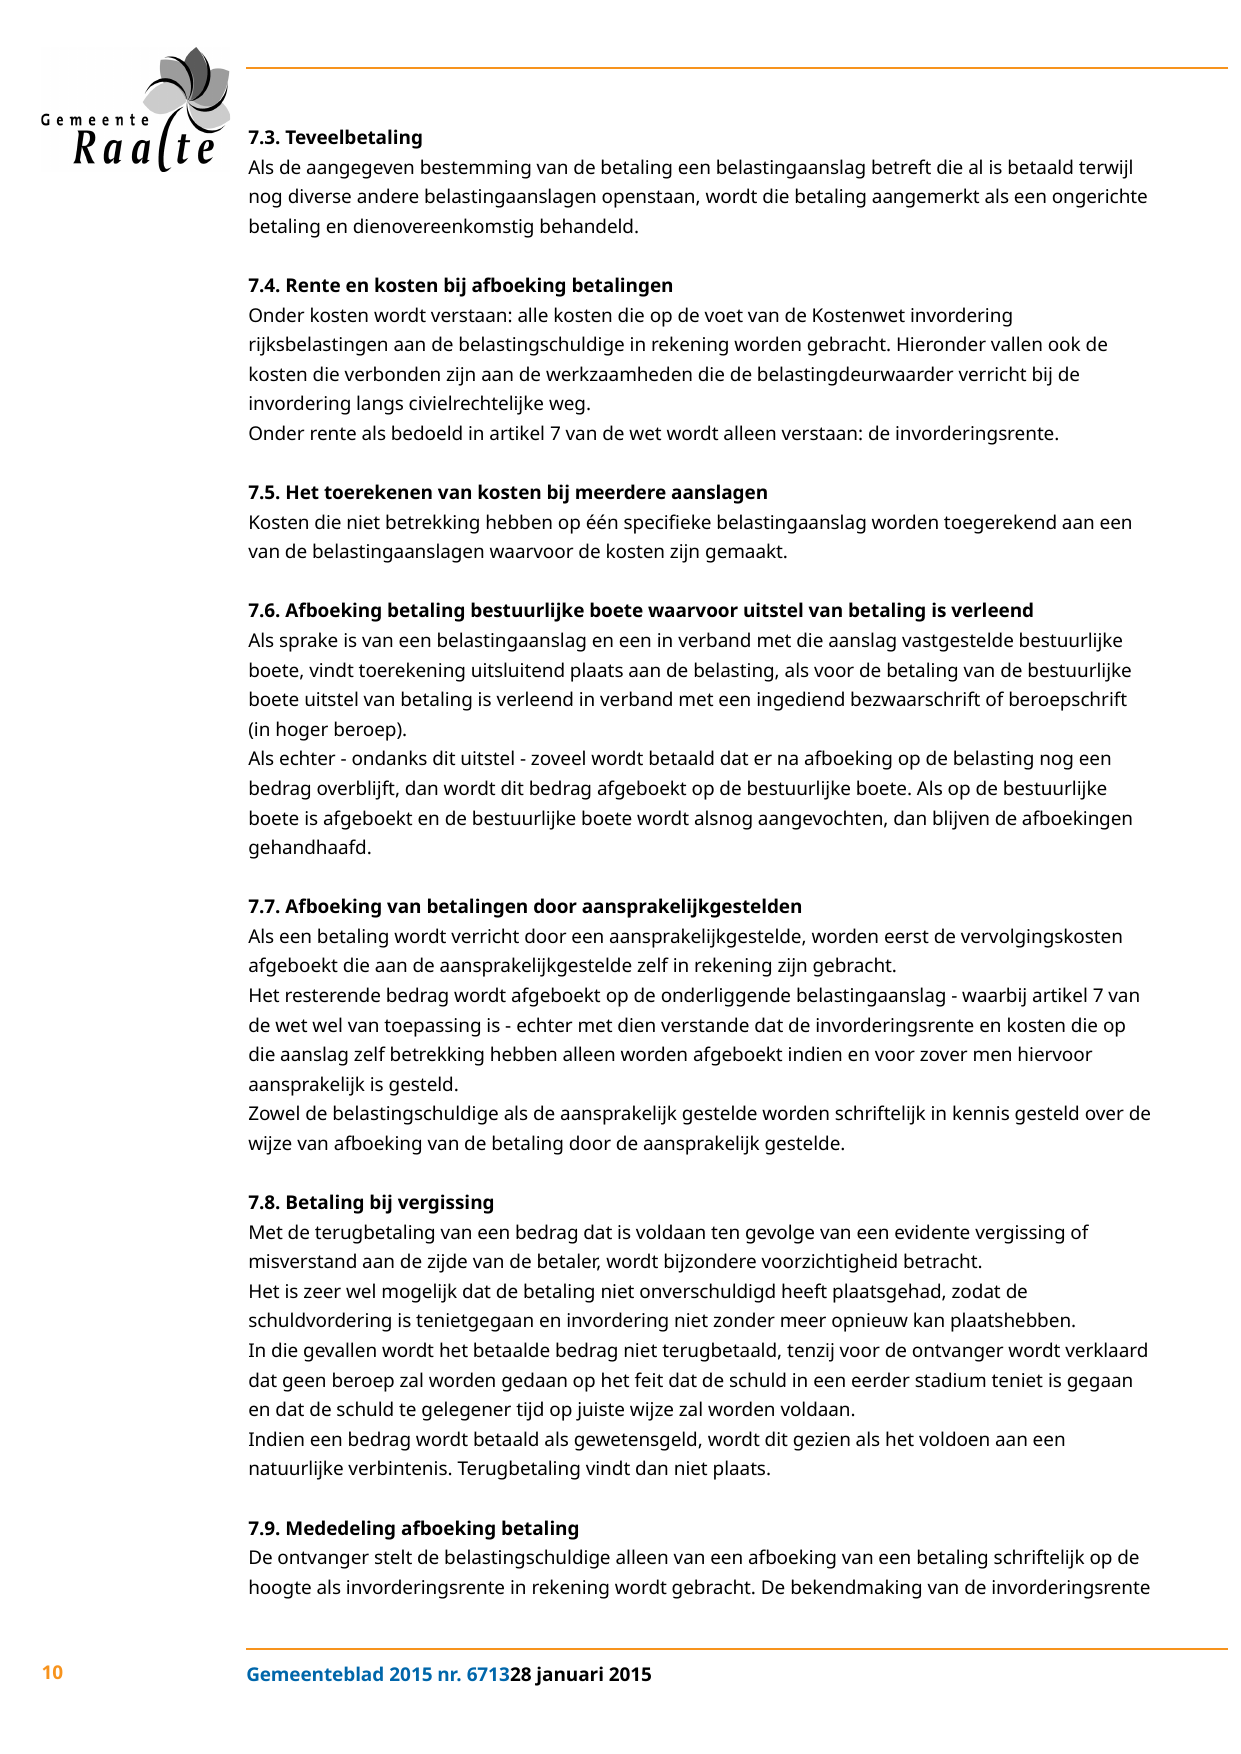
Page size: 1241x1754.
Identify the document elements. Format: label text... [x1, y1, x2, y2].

text 7.9. Mededeling afboeking betaling [248, 1515, 1152, 1541]
text Het resterende bedrag wordt afgeboekt op de onderliggende belastingaanslag - waarbij artikel 7 van de wet wel van toepassing is - echter met dien verstande dat de invorderingsrente en kosten die op die aanslag zelf betrekking hebben alleen worden afgeboekt indien en voor zover men hiervoor aansprakelijk is gesteld. [248, 982, 1152, 1097]
text Kosten die niet betrekking hebben op één specifieke belastingaanslag worden toegerekend aan een van de belastingaanslagen waarvoor de kosten zijn gemaakt. [248, 509, 1152, 564]
text 7.8. Betaling bij vergissing [248, 1189, 1152, 1215]
text Als een betaling wordt verricht door een aansprakelijkgestelde, worden eerst de vervolgingskosten afgeboekt die aan de aansprakelijkgestelde zelf in rekening zijn gebracht. [248, 923, 1152, 978]
text In die gevallen wordt het betaalde bedrag niet terugbetaald, tenzij voor de ontvanger wordt verklaard dat geen beroep zal worden gedaan op het feit dat de schuld in een eerder stadium teniet is gegaan en dat de schuld te gelegener tijd op juiste wijze zal worden voldaan. [248, 1337, 1152, 1422]
text Onder kosten wordt verstaan: alle kosten die op de voet van de Kostenwet invordering rijksbelastingen aan de belastingschuldige in rekening worden gebracht. Hieronder vallen ook de kosten die verbonden zijn aan de werkzaamheden die de belastingdeurwaarder verricht bij de invordering langs civielrechtelijke weg. [248, 302, 1152, 416]
text 7.3. Teveelbetaling [248, 124, 1152, 150]
text 7.6. Afboeking betaling bestuurlijke boete waarvoor uitstel van betaling is verleend [248, 598, 1152, 623]
text Het is zeer wel mogelijk dat de betaling niet onverschuldigd heeft plaatsgehad, zodat de schuldvordering is tenietgegaan en invordering niet zonder meer opnieuw kan plaatshebben. [248, 1278, 1152, 1333]
text De ontvanger stelt de belastingschuldige alleen van een afboeking van een betaling schriftelijk op de hoogte als invorderingsrente in rekening wordt gebracht. De bekendmaking van de invorderingsrente [248, 1544, 1152, 1600]
picture [41, 47, 231, 172]
text Zowel de belastingschuldige als de aansprakelijk gestelde worden schriftelijk in kennis gesteld over de wijze van afboeking van de betaling door de aansprakelijk gestelde. [248, 1101, 1152, 1156]
text Met de terugbetaling van een bedrag dat is voldaan ten gevolge van een evidente vergissing of misverstand aan de zijde van de betaler, wordt bijzondere voorzichtigheid betracht. [248, 1219, 1152, 1274]
text Indien een bedrag wordt betaald als gewetensgeld, wordt dit gezien als het voldoen aan een natuurlijke verbintenis. Terugbetaling vindt dan niet plaats. [248, 1426, 1152, 1481]
text 7.7. Afboeking van betalingen door aansprakelijkgestelden [248, 893, 1152, 919]
text 7.4. Rente en kosten bij afboeking betalingen [248, 272, 1152, 298]
text Als sprake is van een belastingaanslag en een in verband met die aanslag vastgestelde bestuurlijke boete, vindt toerekening uitsluitend plaats aan de belasting, als voor de betaling van de bestuurlijke boete uitstel van betaling is verleend in verband met een ingediend bezwaarschrift of beroepschrift (in hoger beroep). [248, 627, 1152, 742]
text Onder rente als bedoeld in artikel 7 van de wet wordt alleen verstaan: de invorderingsrente. [248, 420, 1152, 446]
text Als echter - ondanks dit uitstel - zoveel wordt betaald dat er na afboeking op de belasting nog een bedrag overblijft, dan wordt dit bedrag afgeboekt op de bestuurlijke boete. Als op de bestuurlijke boete is afgeboekt en de bestuurlijke boete wordt alsnog aangevochten, dan blijven de afboekingen gehandhaafd. [248, 746, 1152, 860]
text 7.5. Het toerekenen van kosten bij meerdere aanslagen [248, 479, 1152, 505]
text Als de aangegeven bestemming van de betaling een belastingaanslag betreft die al is betaald terwijl nog diverse andere belastingaanslagen openstaan, wordt die betaling aangemerkt als een ongerichte betaling en dienovereenkomstig behandeld. [248, 154, 1152, 239]
